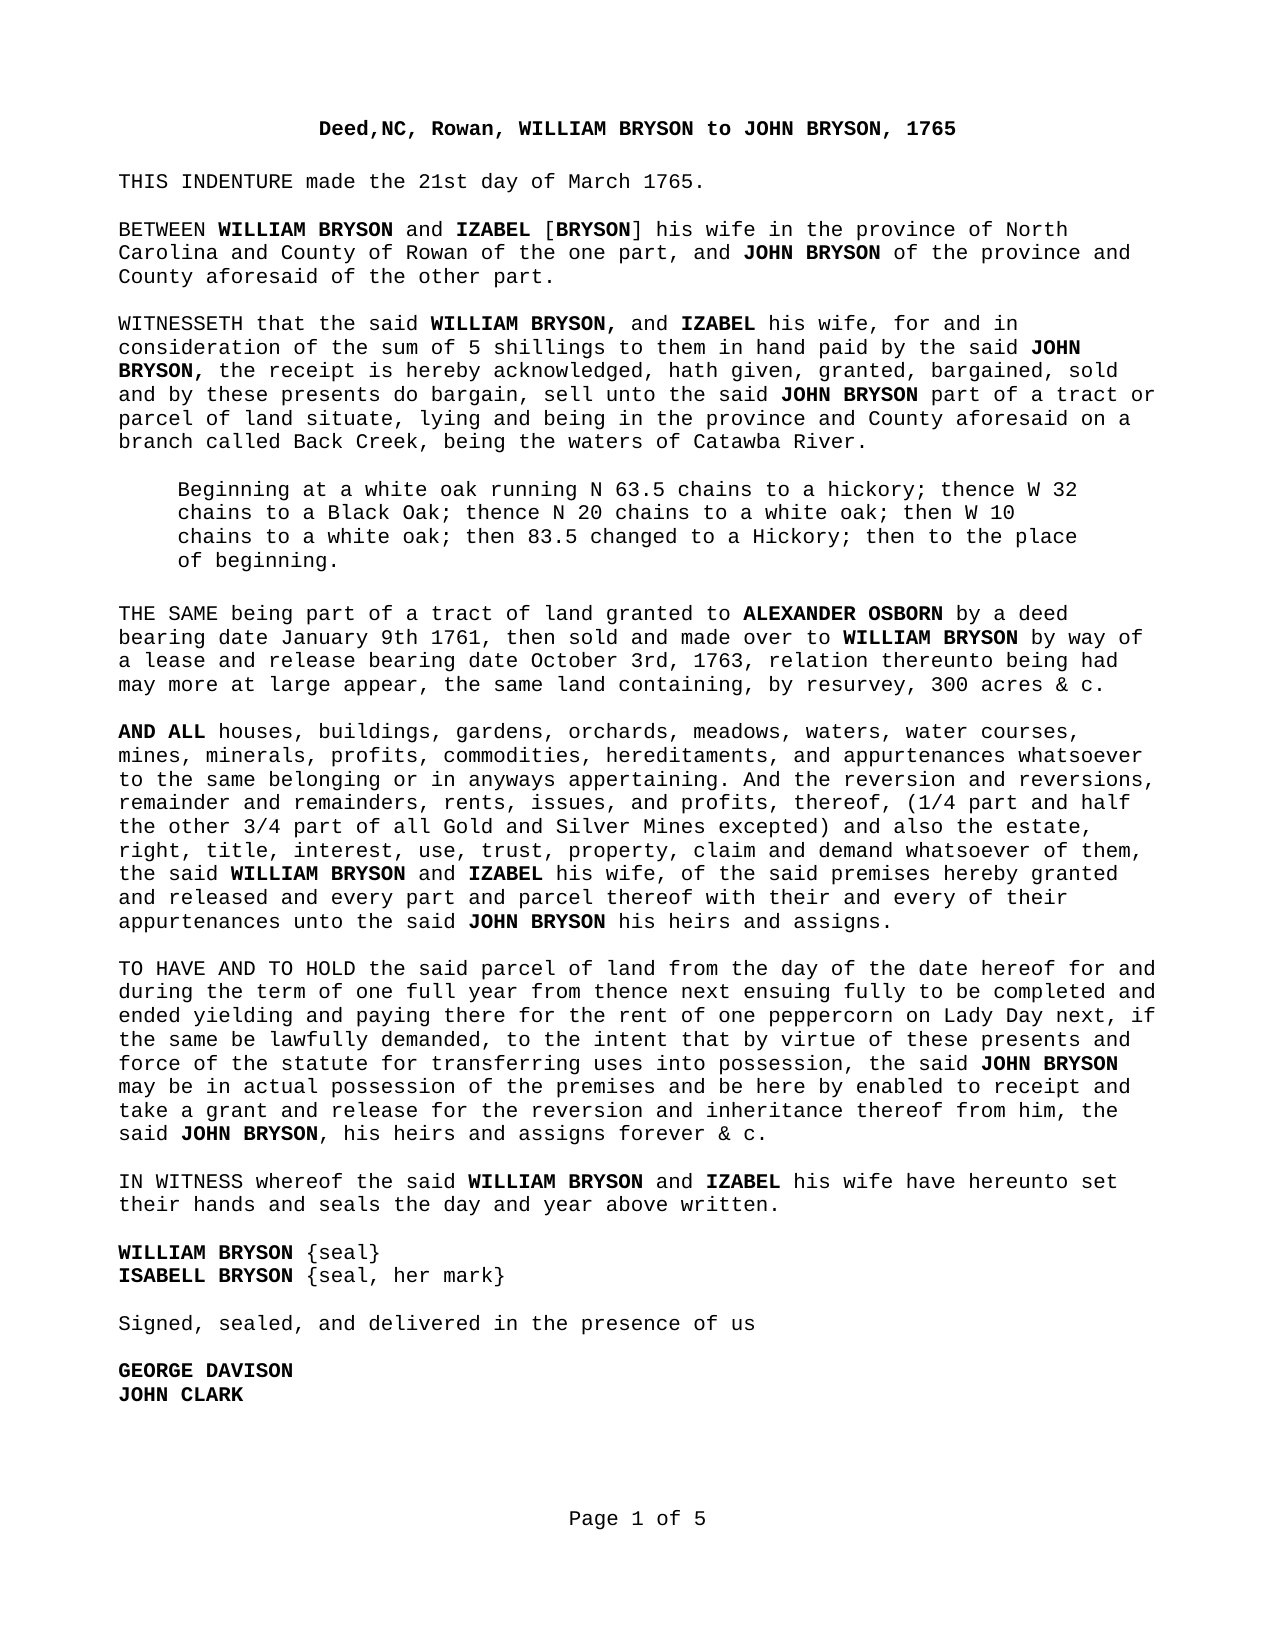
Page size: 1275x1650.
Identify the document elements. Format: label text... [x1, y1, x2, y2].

text Witnesseth that the said WILLIAM BRYSON, and IZABEL his wife, for and in consideration of the sum of 5 shillings to them in hand paid by the said JOHN BRYSON, the receipt is hereby acknowledged, hath given, granted, bargained, sold and by these presents do bargain, sell unto the said JOHN BRYSON part of a tract or parcel of land situate, lying and being in the province and County aforesaid on a branch called Back Creek, being the waters of Catawba River. [118, 313, 1157, 455]
text And all houses, buildings, gardens, orchards, meadows, waters, water courses, mines, minerals, profits, commodities, hereditaments, and appurtenances whatsoever to the same belonging or in anyways appertaining. And the reversion and reversions, remainder and remainders, rents, issues, and profits, thereof, (1/4 part and half the other 3/4 part of all Gold and Silver Mines excepted) and also the estate, right, title, interest, use, trust, property, claim and demand whatsoever of them, the said WILLIAM BRYSON and IZABEL his wife, of the said premises hereby granted and released and every part and parcel thereof with their and every of their appurtenances unto the said JOHN BRYSON his heirs and assigns. [118, 721, 1157, 934]
text George Davison [118, 1360, 1157, 1383]
text Isabell BRYSON {seal, her mark} [118, 1265, 1157, 1289]
text The same being part of a tract of land granted to Alexander Osborn by a deed bearing date January 9th 1761, then sold and made over to WILLIAM BRYSON by way of a lease and release bearing date October 3rd, 1763, relation thereunto being had may more at large appear, the same land containing, by resurvey, 300 acres & c. [118, 603, 1157, 698]
text Signed, sealed, and delivered in the presence of us [118, 1313, 1157, 1336]
text WILLIAM BRYSON {seal} [118, 1242, 1157, 1265]
text To have and to hold the said parcel of land from the day of the date hereof for and during the term of one full year from thence next ensuing fully to be completed and ended yielding and paying there for the rent of one peppercorn on Lady Day next, if the same be lawfully demanded, to the intent that by virtue of these presents and force of the statute for transferring uses into possession, the said JOHN BRYSON may be in actual possession of the premises and be here by enabled to receipt and take a grant and release for the reversion and inheritance thereof from him, the said JOHN BRYSON, his heirs and assigns forever & c. [118, 958, 1157, 1147]
text JOHN Clark [118, 1383, 1157, 1407]
text Beginning at a white oak running N 63.5 chains to a hickory; thence W 32 chains to a Black Oak; thence N 20 chains to a white oak; then W 10 chains to a white oak; then 83.5 changed to a Hickory; then to the place of beginning. [177, 479, 1098, 573]
text This indenture made the 21st day of March 1765. [118, 171, 1157, 195]
text Between WILLIAM BRYSON and IZABEL [BRYSON] his wife in the province of North Carolina and County of Rowan of the one part, and JOHN BRYSON of the province and County aforesaid of the other part. [118, 218, 1157, 289]
text In witness whereof the said WILLIAM BRYSON and IZABEL his wife have hereunto set their hands and seals the day and year above written. [118, 1171, 1157, 1218]
